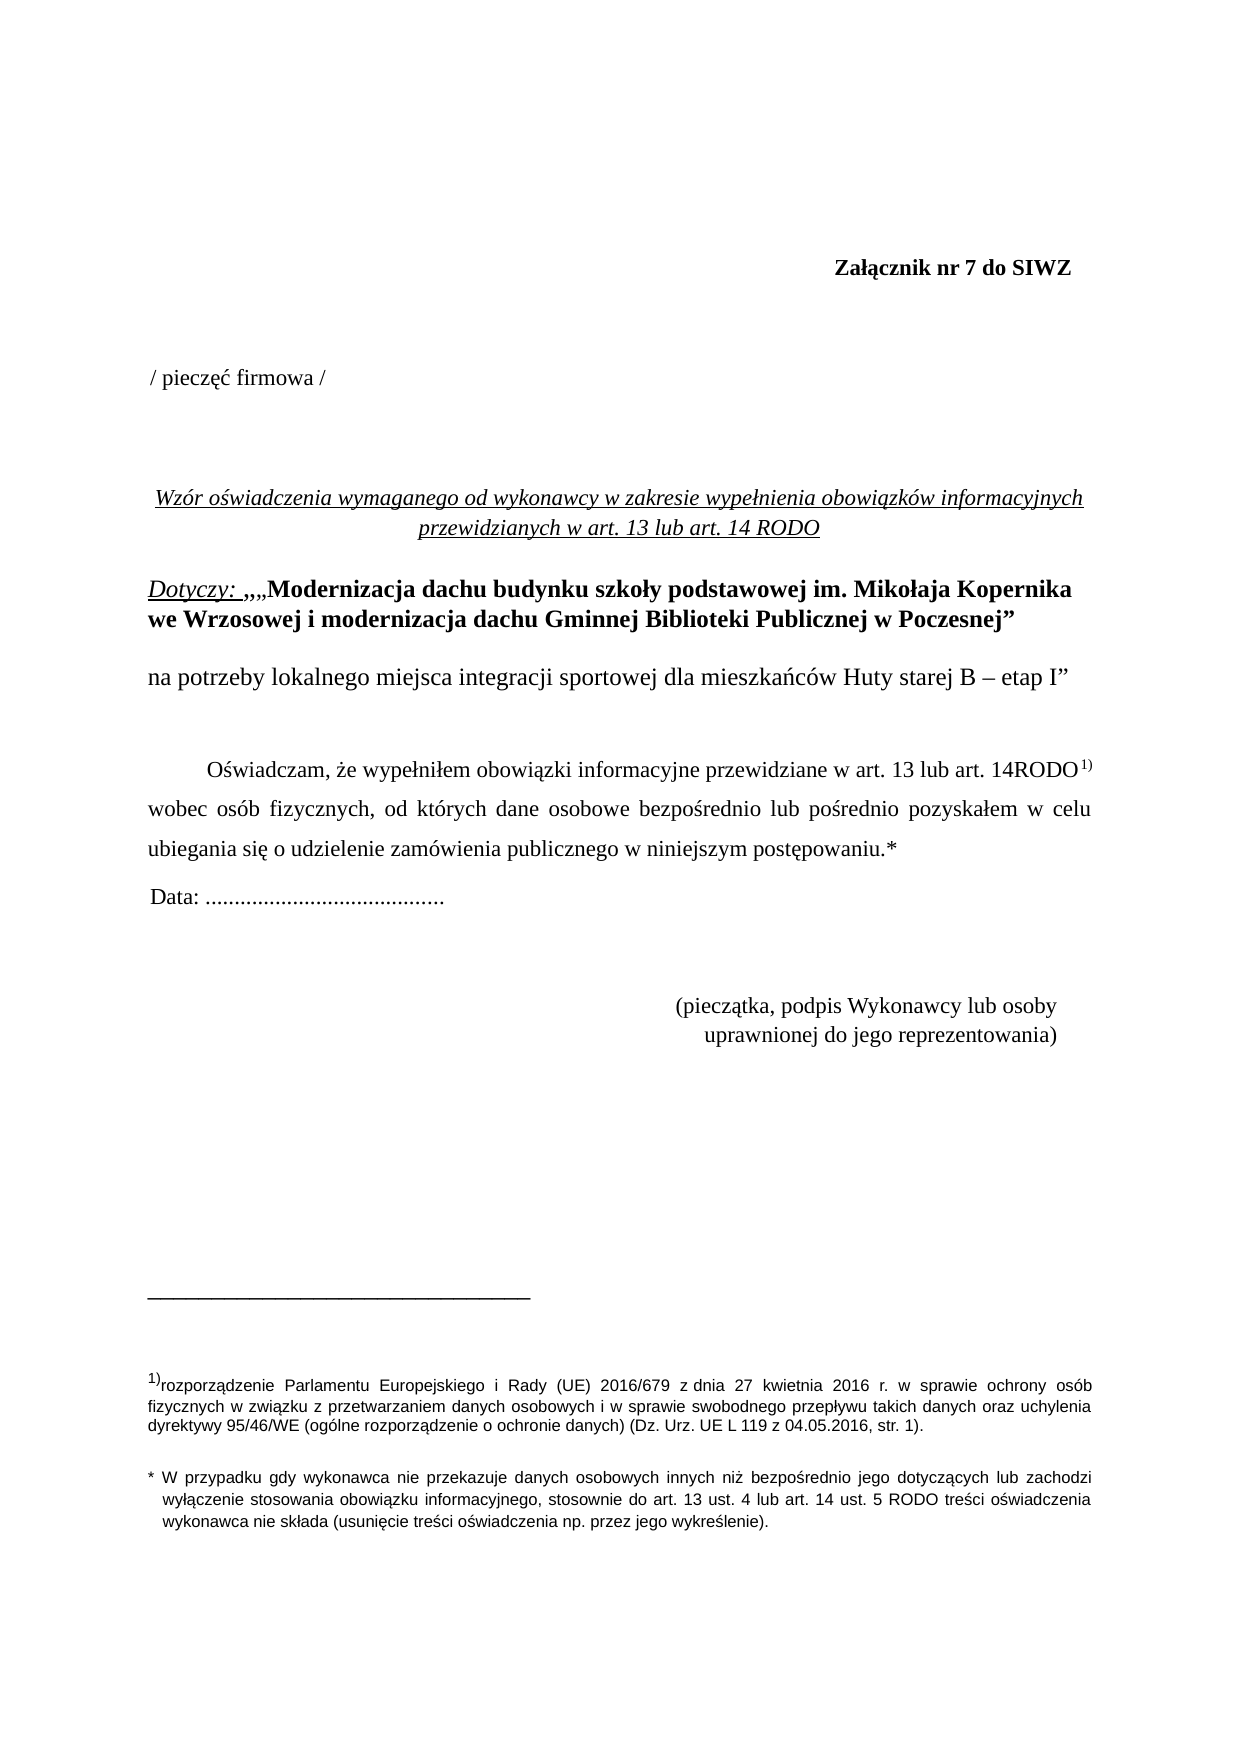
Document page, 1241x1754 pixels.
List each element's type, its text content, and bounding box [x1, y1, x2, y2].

text 1)rozporządzenie Parlamentu Europejskiego i Rady (UE) 2016/679 z dnia 27 kwietnia 2016 r. w sprawie ochrony osób fizycznych w związku z przetwarzaniem danych osobowych i w sprawie swobodnego przepływu takich danych oraz uchylenia dyrektywy 95/46/WE (ogólne rozporządzenie o ochronie danych) (Dz. Urz. UE L 119 z 04.05.2016, str. 1). [148, 1370, 1093, 1435]
text / pieczęć firmowa / [150, 368, 1093, 390]
text Dotyczy: „„Modernizacja dachu budynku szkoły podstawowej im. Mikołaja Kopernika we Wrzosowej i modernizacja dachu Gminnej Biblioteki Publicznej w Poczesnej” [148, 571, 1093, 633]
text na potrzeby lokalnego miejsca integracji sportowej dla mieszkańców Huty starej B – etap I” [148, 662, 1093, 690]
text (pieczątka, podpis Wykonawcy lub osoby uprawnionej do jego reprezentowania) [637, 992, 1057, 1048]
text Załącznik nr 7 do SIWZ [148, 258, 1072, 280]
text Wzór oświadczenia wymaganego od wykonawcy w zakresie wypełnienia obowiązków informacyjnych przewidzianych w art. 13 lub art. 14 RODO [148, 484, 1093, 540]
text Data: [150, 887, 1093, 908]
text Oświadczam, że wypełniłem obowiązki informacyjne przewidziane w art. 13 lub art. 14RODO1) wobec osób fizycznych, od których dane osobowe bezpośrednio lub pośrednio pozyskałem w celu ubiegania się o udzielenie zamówienia publicznego w niniejszym postępowaniu.* [148, 756, 1093, 861]
text ______________________________ [148, 1274, 1093, 1300]
text * W przypadku gdy wykonawca nie przekazuje danych osobowych innych niż bezpośrednio jego dotyczących lub zachodzi wyłączenie stosowania obowiązku informacyjnego, stosownie do art. 13 ust. 4 lub art. 14 ust. 5 RODO treści oświadczenia wykonawca nie składa (usunięcie treści oświadczenia np. przez jego wykreślenie). [148, 1468, 1093, 1531]
